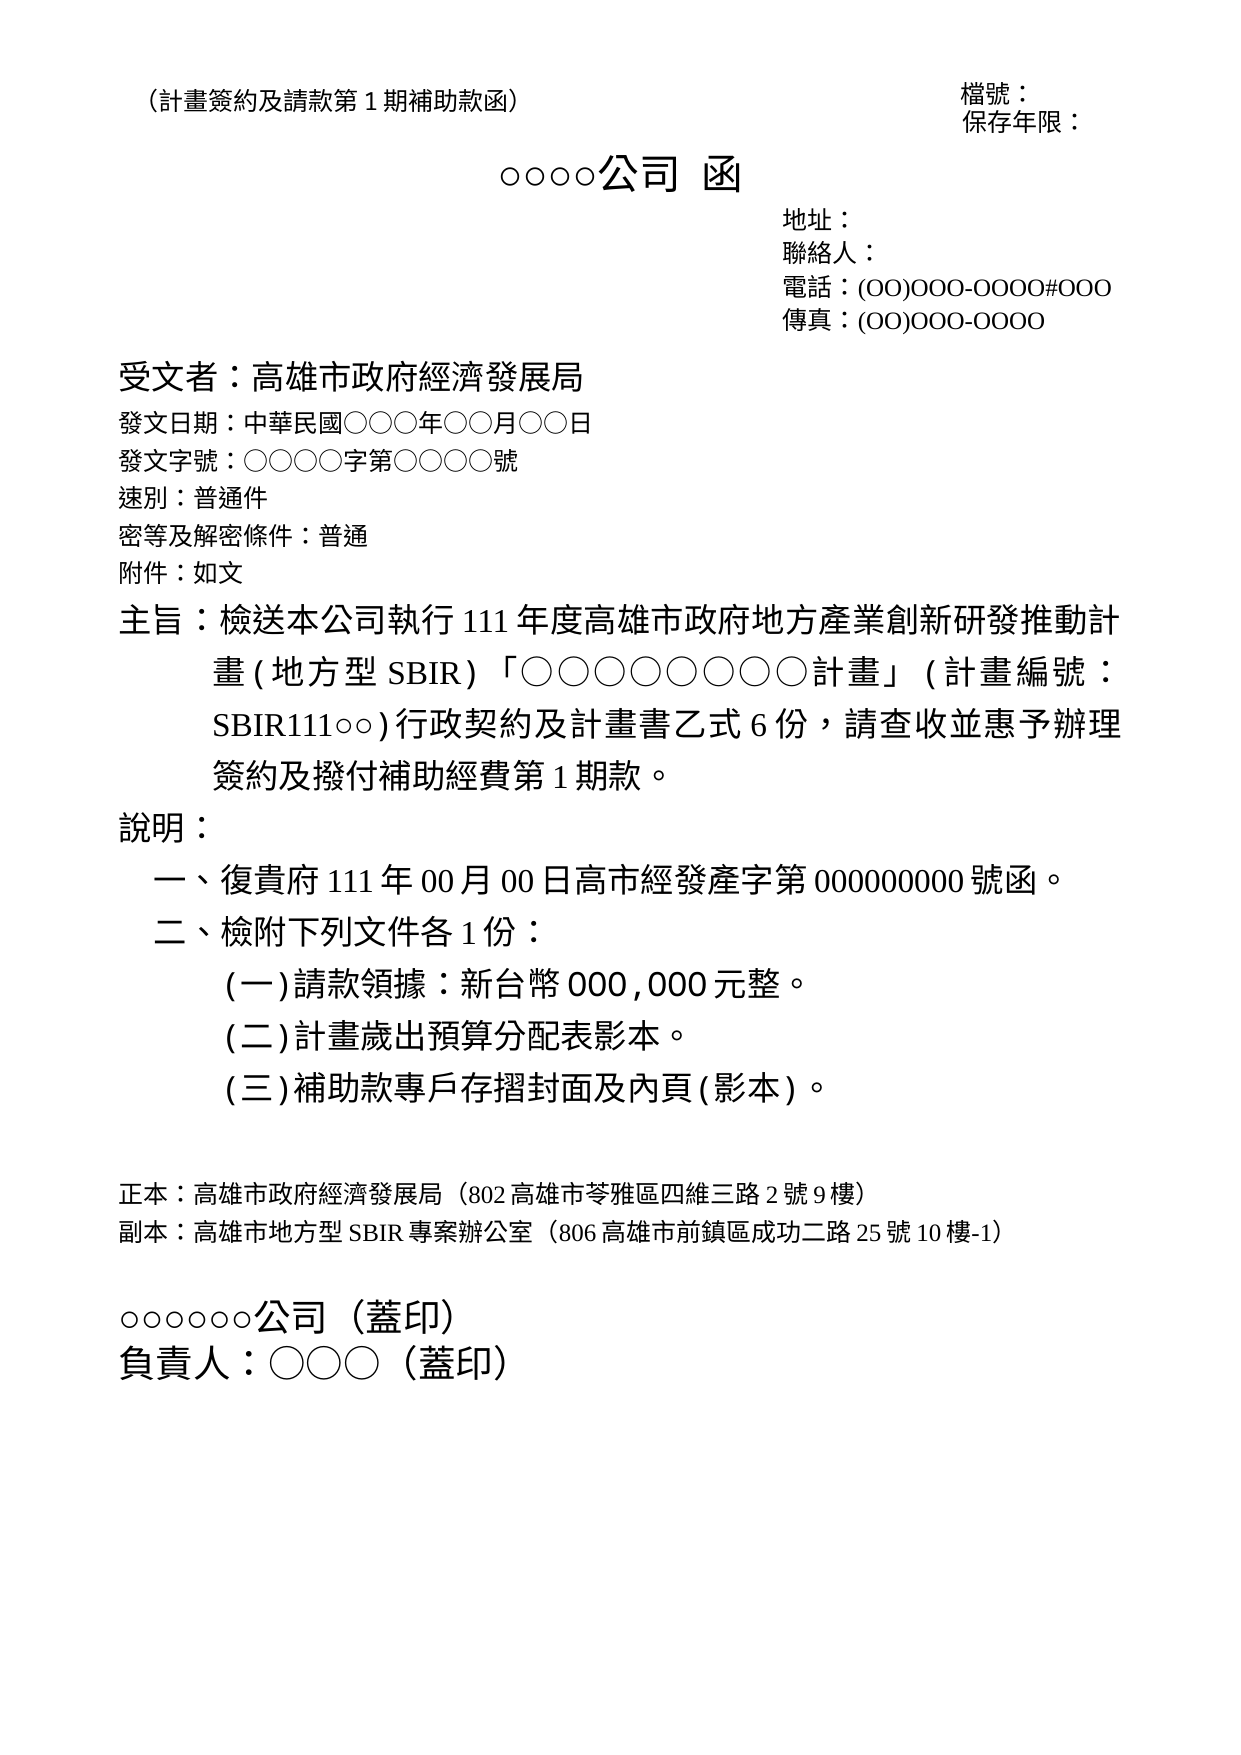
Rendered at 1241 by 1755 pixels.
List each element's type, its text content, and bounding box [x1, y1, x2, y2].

text 發文字號：○○○○字第○○○○號 [118, 440, 1122, 478]
text 正本：高雄市政府經濟發展局（802高雄市苓雅區四維三路2號9樓） [118, 1174, 1122, 1211]
text 受文者：高雄市政府經濟發展局 [118, 336, 1122, 403]
text (三)補助款專戶存摺封面及內頁(影本)。 [220, 1059, 1122, 1111]
text 說明： [118, 799, 1122, 851]
text 副本：高雄市地方型SBIR專案辦公室（806高雄市前鎮區成功二路25號10樓-1） [118, 1211, 1122, 1249]
text 聯絡人： [118, 236, 1122, 269]
text 電話：(OO)OOO-OOOO#OOO [118, 269, 1122, 303]
text 地址： [118, 203, 1122, 236]
text 保存年限： [118, 74, 1122, 136]
text （計畫簽約及請款第1期補助款函） [133, 81, 553, 117]
text 檔號： [568, 75, 1035, 111]
text 速別：普通件 [118, 478, 1122, 515]
text (一)請款領據：新台幣OOO,OOO元整。 [220, 955, 1122, 1007]
text 發文日期：中華民國○○○年○○月○○日 [118, 403, 1122, 440]
text ○○○○○○公司（蓋印） [118, 1294, 1122, 1340]
text 一、復貴府111年00月00日高市經發產字第000000000號函。 [153, 851, 1122, 903]
text (二)計畫歲出預算分配表影本。 [220, 1007, 1122, 1059]
text 傳真：(OO)OOO-OOOO [118, 303, 1122, 336]
text 負責人：○○○（蓋印） [118, 1340, 1122, 1386]
text 密等及解密條件：普通 [118, 515, 1122, 553]
text 主旨：檢送本公司執行111年度高雄市政府地方產業創新研發推動計畫(地方型SBIR)「○○○○○○○○計畫」(計畫編號：SBIR111○○)行政契約及計畫書乙式6份，請查收並惠予辦理簽約及撥付補助經費第1期款。 [118, 590, 1122, 799]
text 二、檢附下列文件各1份： [153, 903, 1122, 955]
text 附件：如文 [118, 553, 1122, 590]
text ○○○○公司 函 [118, 136, 1122, 203]
